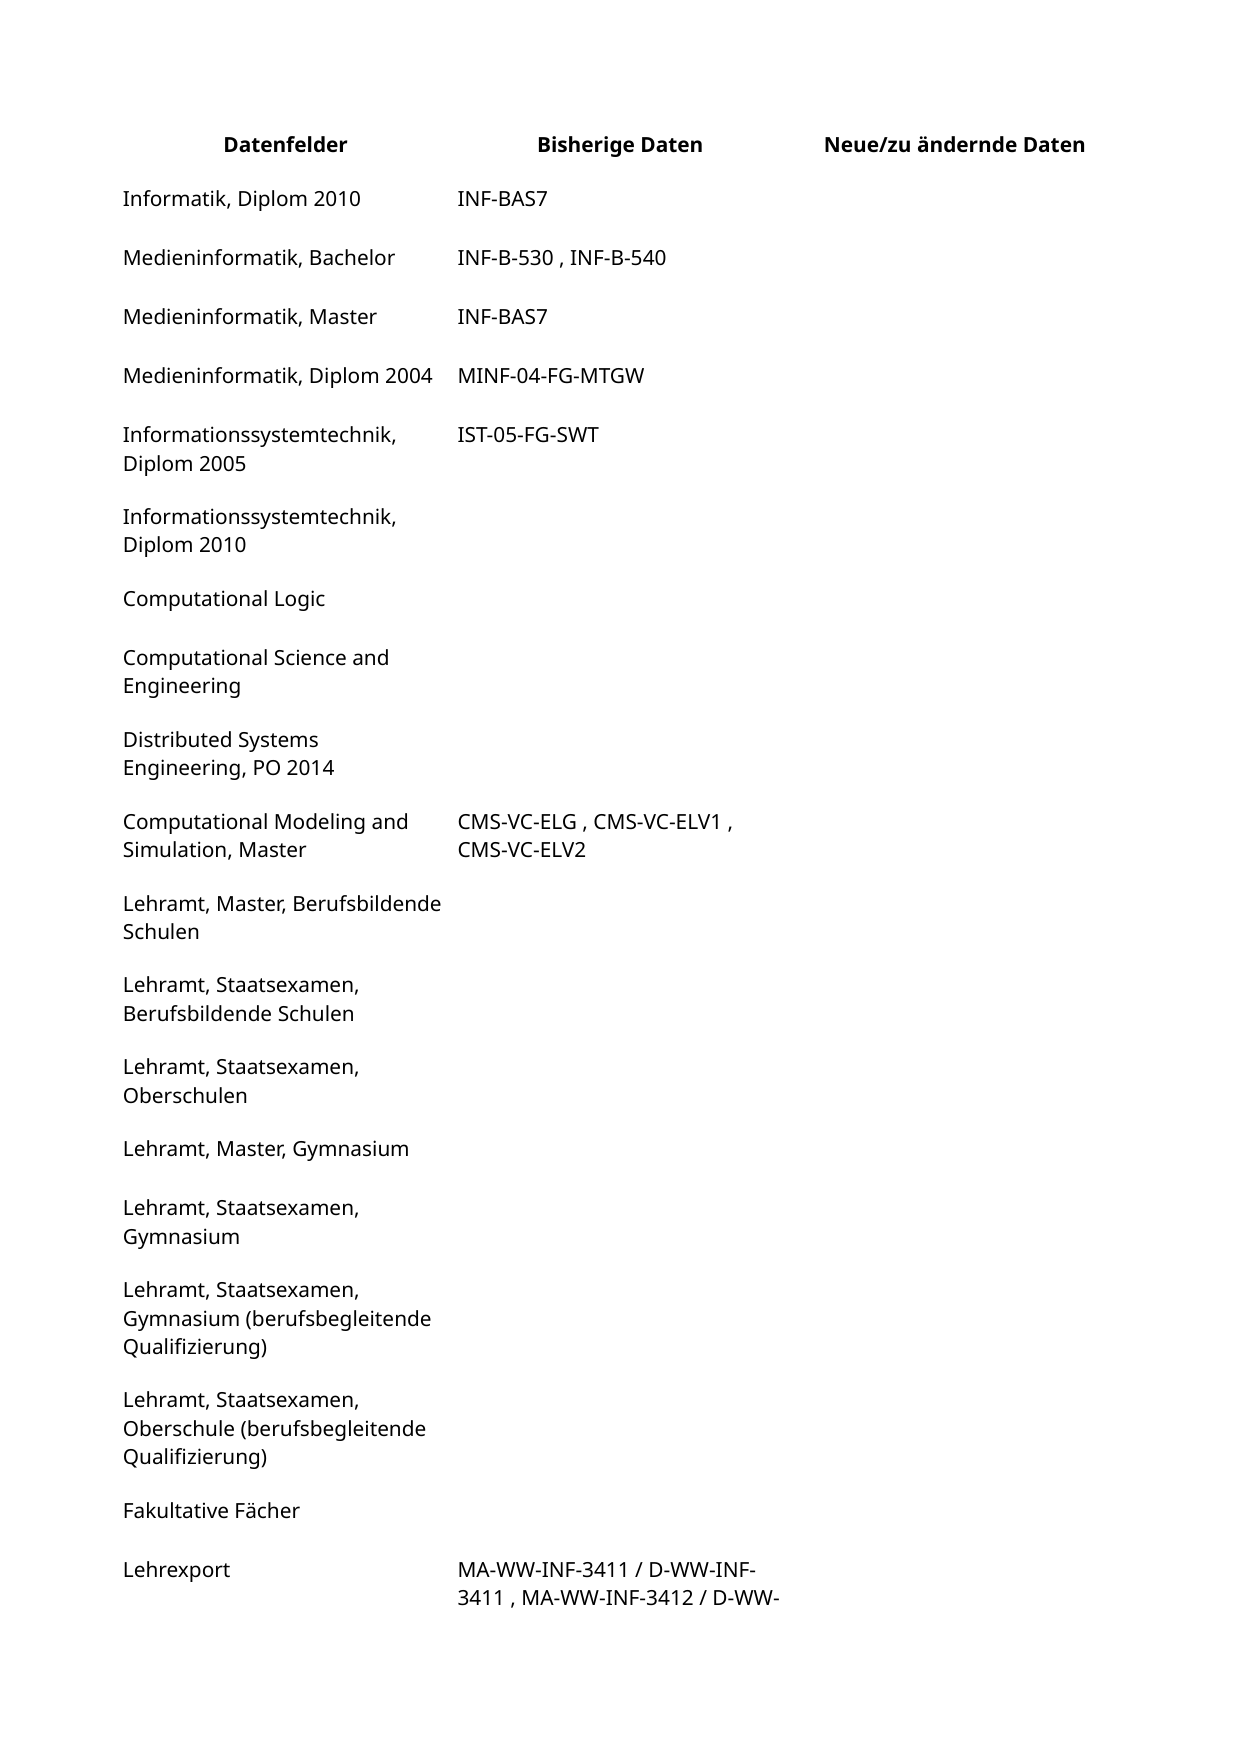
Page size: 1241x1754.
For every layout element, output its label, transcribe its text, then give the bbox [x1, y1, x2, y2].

table_cell [788, 794, 1122, 876]
table_cell [453, 490, 787, 572]
table_cell Distributed Systems Engineering, PO 2014 [118, 713, 453, 794]
table_cell MA-WW-INF-3411 / D-WW-INF-3411 , MA-WW-INF-3412 / D-WW- [453, 1543, 787, 1612]
table_cell [453, 572, 787, 631]
table_cell [788, 408, 1122, 490]
table_cell [453, 1263, 787, 1373]
table_cell [453, 631, 787, 712]
table_cell Informatik, Diplom 2010 [118, 172, 453, 231]
table_cell [788, 1122, 1122, 1181]
table_cell Lehramt, Staatsexamen, Oberschule (berufsbegleitende Qualifizierung) [118, 1373, 453, 1483]
table_cell [788, 876, 1122, 958]
table_cell Computational Science and Engineering [118, 631, 453, 712]
table_cell Lehramt, Staatsexamen, Oberschulen [118, 1040, 453, 1122]
table_header Neue/zu ändernde Daten [788, 118, 1122, 172]
table_cell INF-BAS7 [453, 290, 787, 349]
table_cell Lehramt, Master, Berufsbildende Schulen [118, 876, 453, 958]
table_cell Medieninformatik, Master [118, 290, 453, 349]
table_cell Informationssystemtechnik, Diplom 2010 [118, 490, 453, 572]
table_cell [788, 1484, 1122, 1542]
table_cell [788, 1040, 1122, 1122]
table_cell Informationssystemtechnik, Diplom 2005 [118, 408, 453, 490]
table_cell INF-BAS7 [453, 172, 787, 231]
table_cell Lehramt, Staatsexamen, Gymnasium [118, 1181, 453, 1263]
table_cell [453, 1181, 787, 1263]
table_cell [453, 1373, 787, 1483]
table_cell [788, 1263, 1122, 1373]
table_cell [788, 349, 1122, 408]
table_cell [453, 713, 787, 794]
table_cell [788, 1373, 1122, 1483]
table_cell [788, 172, 1122, 231]
table_cell Lehramt, Staatsexamen, Gymnasium (berufsbegleitende Qualifizierung) [118, 1263, 453, 1373]
table_cell [788, 490, 1122, 572]
table_cell Fakultative Fächer [118, 1484, 453, 1542]
table_cell [788, 572, 1122, 631]
table_cell MINF-04-FG-MTGW [453, 349, 787, 408]
table_cell [453, 1122, 787, 1181]
table_cell Medieninformatik, Diplom 2004 [118, 349, 453, 408]
table_header Bisherige Daten [453, 118, 787, 172]
table_cell INF-B-530 , INF-B-540 [453, 231, 787, 290]
table_cell [453, 958, 787, 1040]
table_cell [788, 231, 1122, 290]
table_cell IST-05-FG-SWT [453, 408, 787, 490]
table_cell [788, 958, 1122, 1040]
table_header Datenfelder [118, 118, 453, 172]
table_cell Lehrexport [118, 1543, 453, 1612]
table_cell Medieninformatik, Bachelor [118, 231, 453, 290]
table_cell [788, 631, 1122, 712]
table_cell [453, 1040, 787, 1122]
table_cell [453, 1484, 787, 1542]
table_cell [788, 290, 1122, 349]
table_cell [788, 1181, 1122, 1263]
table_cell [788, 1543, 1122, 1612]
table_cell Lehramt, Staatsexamen, Berufsbildende Schulen [118, 958, 453, 1040]
table_cell CMS-VC-ELG , CMS-VC-ELV1 , CMS-VC-ELV2 [453, 794, 787, 876]
table_cell Lehramt, Master, Gymnasium [118, 1122, 453, 1181]
table_cell Computational Modeling and Simulation, Master [118, 794, 453, 876]
table_cell [453, 876, 787, 958]
table_cell [788, 713, 1122, 794]
table_cell Computational Logic [118, 572, 453, 631]
